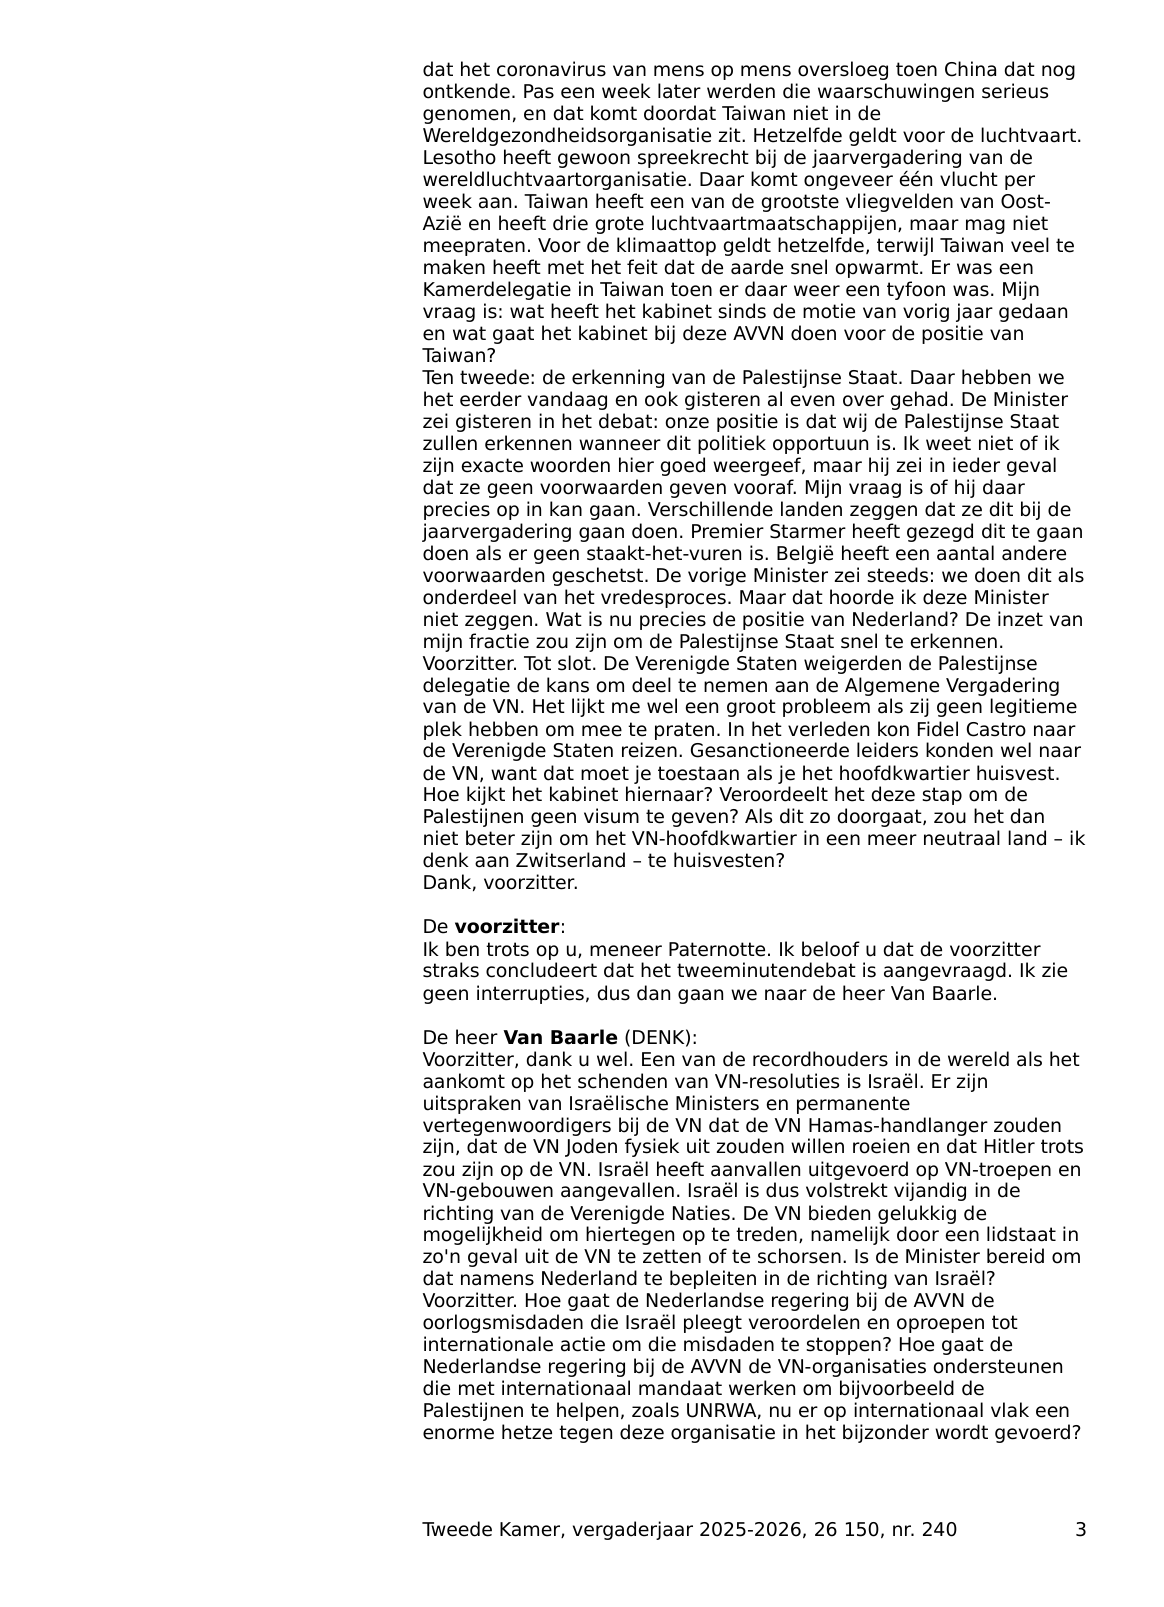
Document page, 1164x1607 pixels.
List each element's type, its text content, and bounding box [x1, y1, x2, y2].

text Ik ben trots op u, meneer Paternotte. Ik beloof u dat de voorzitter straks concludeert dat het tweeminutendebat is aangevraagd. Ik zie geen interrupties, dus dan gaan we naar de heer Van Baarle. [422, 938, 1087, 1004]
text Voorzitter. Tot slot. De Verenigde Staten weigerden de Palestijnse delegatie de kans om deel te nemen aan de Algemene Vergadering van de VN. Het lijkt me wel een groot probleem als zij geen legitieme plek hebben om mee te praten. In het verleden kon Fidel Castro naar de Verenigde Staten reizen. Gesanctioneerde leiders konden wel naar de VN, want dat moet je toestaan als je het hoofdkwartier huisvest. Hoe kijkt het kabinet hiernaar? Veroordeelt het deze stap om de Palestijnen geen visum te geven? Als dit zo doorgaat, zou het dan niet beter zijn om het VN-hoofdkwartier in een meer neutraal land – ik denk aan Zwitserland – te huisvesten? [422, 652, 1087, 872]
text dat het coronavirus van mens op mens oversloeg toen China dat nog ontkende. Pas een week later werden die waarschuwingen serieus genomen, en dat komt doordat Taiwan niet in de Wereldgezondheidsorganisatie zit. Hetzelfde geldt voor de luchtvaart. Lesotho heeft gewoon spreekrecht bij de jaarvergadering van de wereldluchtvaartorganisatie. Daar komt ongeveer één vlucht per week aan. Taiwan heeft een van de grootste vliegvelden van Oost-Azië en heeft drie grote luchtvaartmaatschappijen, maar mag niet meepraten. Voor de klimaattop geldt hetzelfde, terwijl Taiwan veel te maken heeft met het feit dat de aarde snel opwarmt. Er was een Kamerdelegatie in Taiwan toen er daar weer een tyfoon was. Mijn vraag is: wat heeft het kabinet sinds de motie van vorig jaar gedaan en wat gaat het kabinet bij deze AVVN doen voor de positie van Taiwan? [422, 59, 1087, 367]
text De heer Van Baarle (DENK): [422, 1027, 1087, 1048]
text Ten tweede: de erkenning van de Palestijnse Staat. Daar hebben we het eerder vandaag en ook gisteren al even over gehad. De Minister zei gisteren in het debat: onze positie is dat wij de Palestijnse Staat zullen erkennen wanneer dit politiek opportuun is. Ik weet niet of ik zijn exacte woorden hier goed weergeef, maar hij zei in ieder geval dat ze geen voorwaarden geven vooraf. Mijn vraag is of hij daar precies op in kan gaan. Verschillende landen zeggen dat ze dit bij de jaarvergadering gaan doen. Premier Starmer heeft gezegd dit te gaan doen als er geen staakt-het-vuren is. België heeft een aantal andere voorwaarden geschetst. De vorige Minister zei steeds: we doen dit als onderdeel van het vredesproces. Maar dat hoorde ik deze Minister niet zeggen. Wat is nu precies de positie van Nederland? De inzet van mijn fractie zou zijn om de Palestijnse Staat snel te erkennen. [422, 367, 1087, 652]
text Voorzitter, dank u wel. Een van de recordhouders in de wereld als het aankomt op het schenden van VN-resoluties is Israël. Er zijn uitspraken van Israëlische Ministers en permanente vertegenwoordigers bij de VN dat de VN Hamas-handlanger zouden zijn, dat de VN Joden fysiek uit zouden willen roeien en dat Hitler trots zou zijn op de VN. Israël heeft aanvallen uitgevoerd op VN-troepen en VN-gebouwen aangevallen. Israël is dus volstrekt vijandig in de richting van de Verenigde Naties. De VN bieden gelukkig de mogelijkheid om hiertegen op te treden, namelijk door een lidstaat in zo'n geval uit de VN te zetten of te schorsen. Is de Minister bereid om dat namens Nederland te bepleiten in de richting van Israël? [422, 1048, 1087, 1290]
text Dank, voorzitter. [422, 872, 1087, 894]
text De voorzitter: [422, 916, 1087, 938]
text Voorzitter. Hoe gaat de Nederlandse regering bij de AVVN de oorlogsmisdaden die Israël pleegt veroordelen en oproepen tot internationale actie om die misdaden te stoppen? Hoe gaat de Nederlandse regering bij de AVVN de VN-organisaties ondersteunen die met internationaal mandaat werken om bijvoorbeeld de Palestijnen te helpen, zoals UNRWA, nu er op internationaal vlak een enorme hetze tegen deze organisatie in het bijzonder wordt gevoerd? [422, 1290, 1087, 1444]
